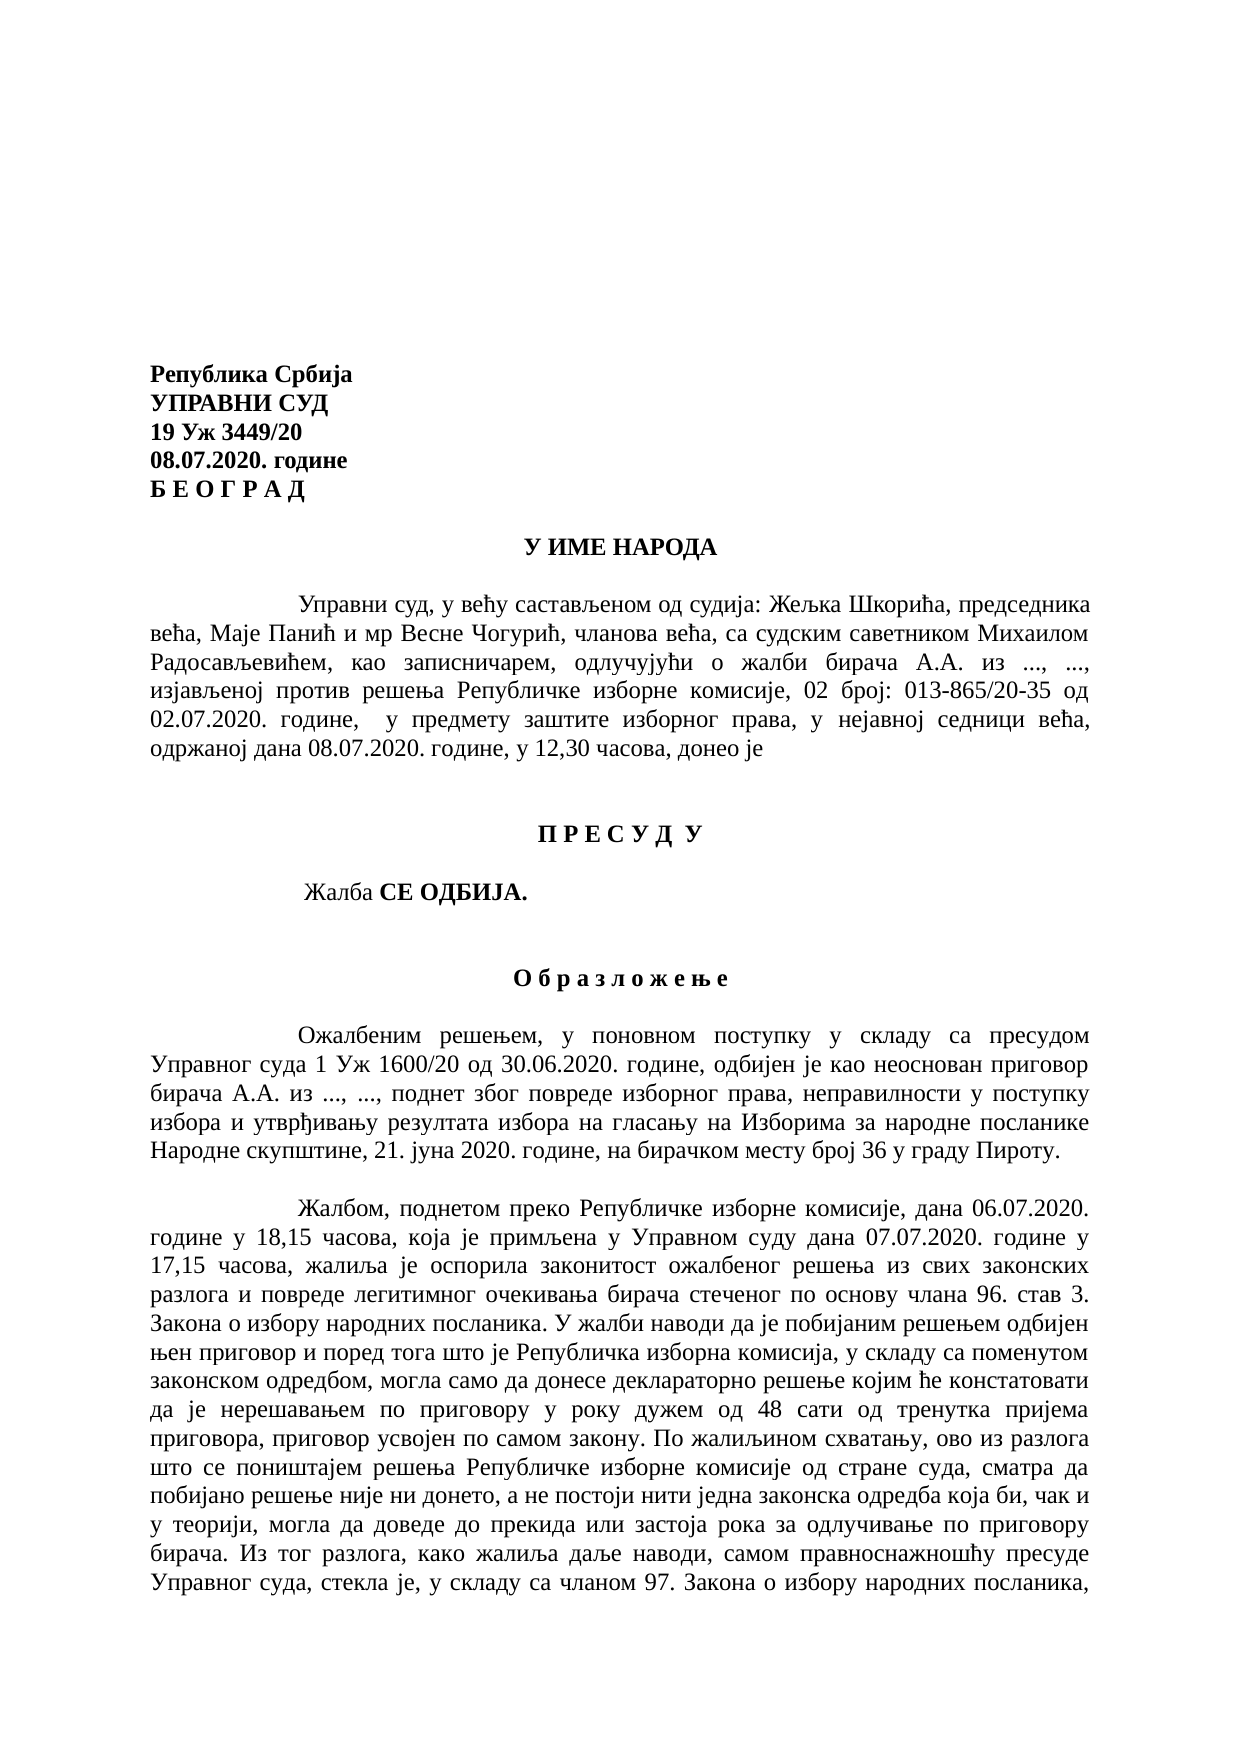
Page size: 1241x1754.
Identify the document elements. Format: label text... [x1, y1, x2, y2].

text 08.07.2020. године [150, 445, 1091, 474]
text У ИМЕ НАРОДА [150, 532, 1091, 560]
text УПРАВНИ СУД [150, 388, 1091, 417]
text Жалба СЕ ОДБИЈА. [150, 877, 1091, 905]
text Управни суд, у већу састављеном од судија: Жељка Шкорића, председника већа, Маје Панић и мр Весне Чогурић, чланова већа, са судским саветником Михаилом Радосављевићем, као записничарем, одлучујући о жалби бирача A.A. из ..., ..., изјављеној против решења Републичке изборне комисије, 02 број: 013-865/20-35 од 02.07.2020. године, у предмету заштите изборног права, у нејавној седници већа, одржаној дана 08.07.2020. године, у 12,30 часова, донео је [150, 589, 1091, 762]
text Жалбом, поднетом преко Републичке изборне комисије, дана 06.07.2020. године у 18,15 часова, која је примљена у Управном суду дана 07.07.2020. године у 17,15 часова, жалиља је оспорила законитост ожалбеног решења из свих законских разлога и повреде легитимног очекивања бирача стеченог по основу члана 96. став 3. Закона о избору народних посланика. У жалби наводи да је побијаним решењем одбијен њен приговор и поред тога што је Републичка изборна комисија, у складу са поменутом законском одредбом, могла само да донесе деклараторно решење којим ће констатовати да је нерешавањем по приговору у року дужем од 48 сати од тренутка пријема приговора, приговор усвојен по самом закону. По жалиљином схватању, ово из разлога што се поништајем решења Републичке изборне комисије од стране суда, сматра да побијано решење није ни донето, а не постоји нити једна законска одредба која би, чак и у теорији, могла да доведе до прекида или застоја рока за одлучивање по приговору бирача. Из тог разлога, како жалиља даље наводи, самом правноснажношћу пресуде Управног суда, стекла је, у складу са чланом 97. Закона о избору народних посланика, [150, 1193, 1091, 1595]
text Б Е О Г Р А Д [150, 474, 1091, 503]
text Република Србија [150, 148, 1091, 388]
text О б р а з л о ж е њ е [150, 963, 1091, 992]
text Ожалбеним решењем, у поновном поступку у складу са пресудом Управног суда 1 Уж 1600/20 од 30.06.2020. године, одбијен је као неоснован приговор бирача A.A. из ..., ..., поднет због повреде изборног права, неправилности у поступку избора и утврђивању резултата избора на гласању на Изборима за народне посланике Народне скупштине, 21. јуна 2020. године, на бирачком месту број 36 у граду Пироту. [150, 1020, 1091, 1164]
text 19 Уж 3449/20 [150, 417, 1091, 445]
text П Р Е С У Д У [150, 819, 1091, 848]
